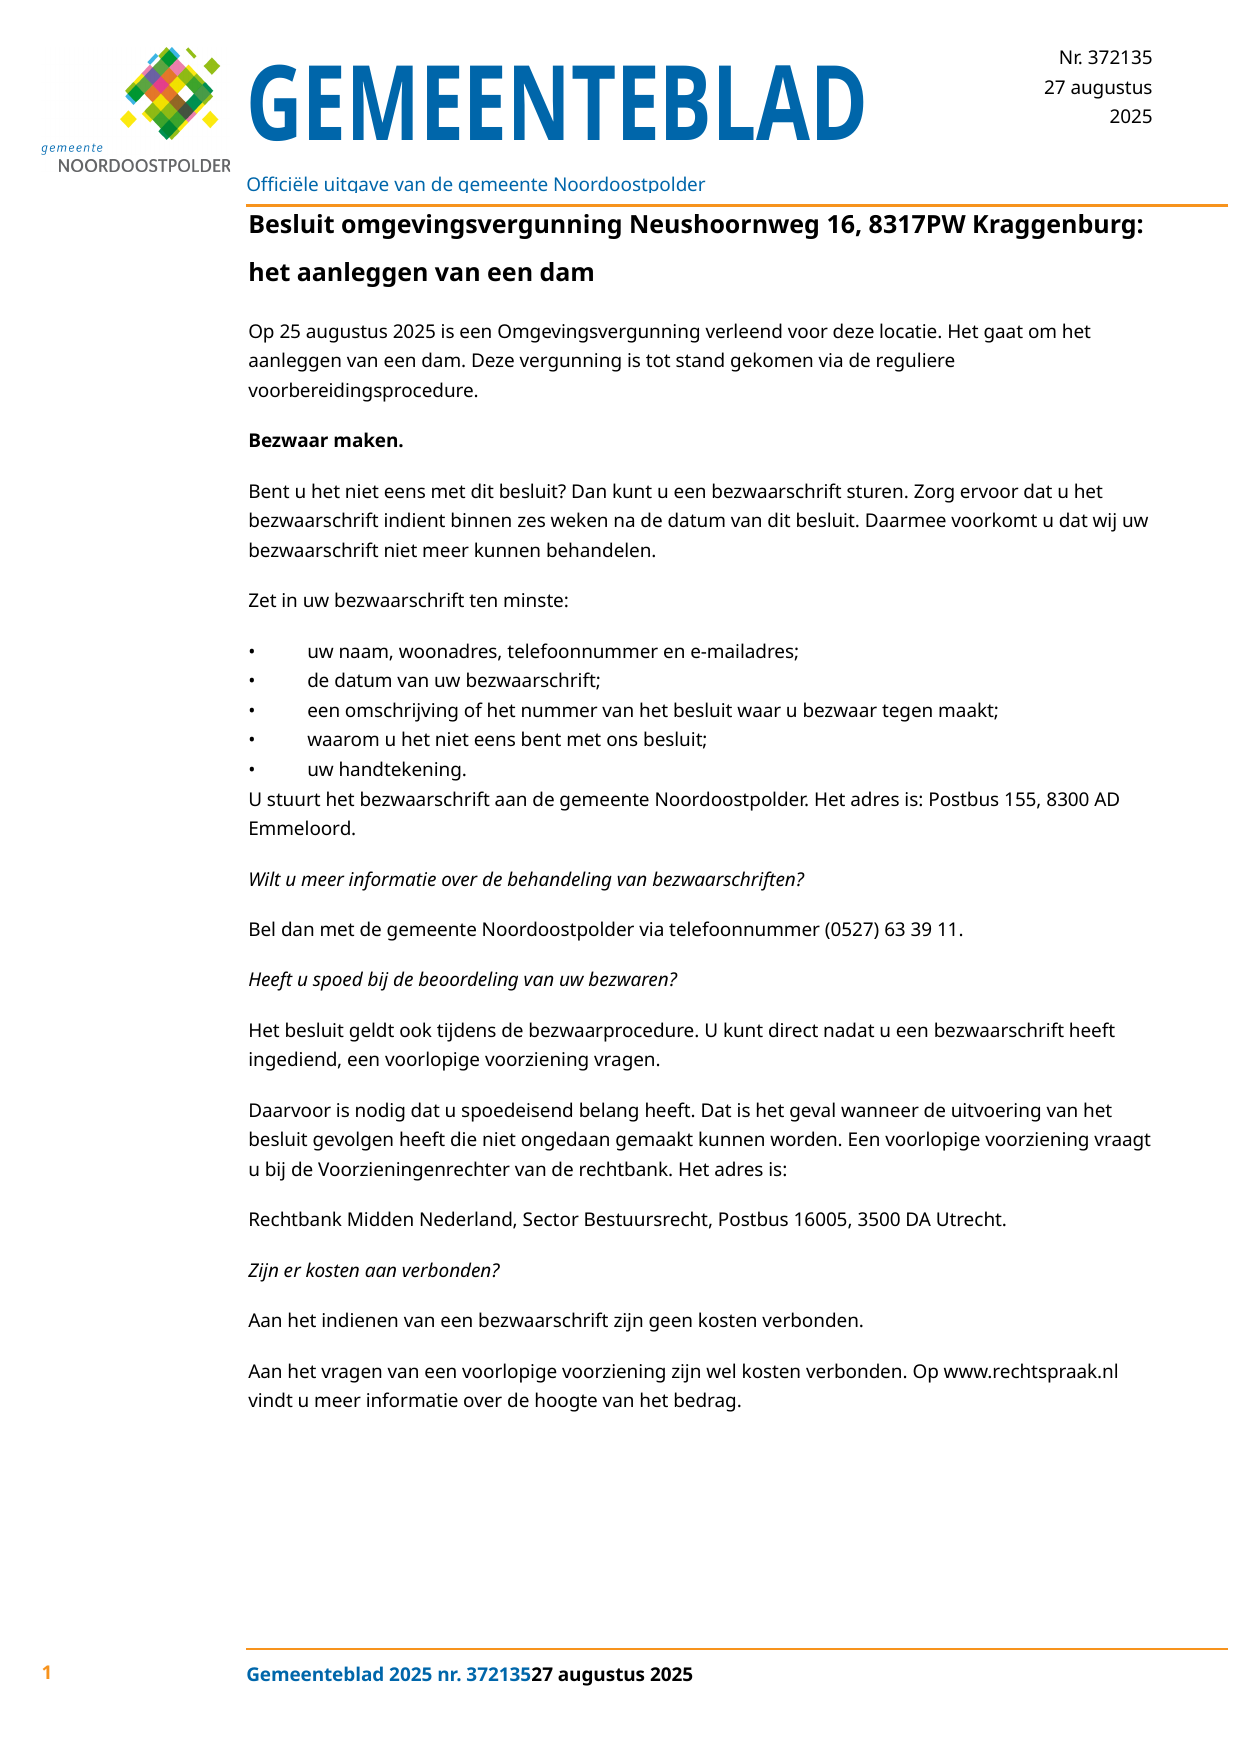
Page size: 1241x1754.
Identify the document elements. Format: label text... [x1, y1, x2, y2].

text Aan het vragen van een voorlopige voorziening zijn wel kosten verbonden. Op www.rechtspraak.nl vindt u meer informatie over de hoogte van het bedrag. [248, 1358, 1152, 1413]
list uw handtekening. [248, 756, 1152, 782]
text Bent u het niet eens met dit besluit? Dan kunt u een bezwaarschrift sturen. Zorg ervoor dat u het bezwaarschrift indient binnen zes weken na de datum van dit besluit. Daarmee voorkomt u dat wij uw bezwaarschrift niet meer kunnen behandelen. [248, 478, 1152, 563]
text Aan het indienen van een bezwaarschrift zijn geen kosten verbonden. [248, 1307, 1152, 1333]
text U stuurt het bezwaarschrift aan de gemeente Noordoostpolder. Het adres is: Postbus 155, 8300 AD Emmeloord. [248, 786, 1152, 841]
text Het besluit geldt ook tijdens de bezwaarprocedure. U kunt direct nadat u een bezwaarschrift heeft ingediend, een voorlopige voorziening vragen. [248, 1017, 1152, 1072]
text Heeft u spoed bij de beoordeling van uw bezwaren? [248, 967, 1152, 992]
text Zijn er kosten aan verbonden? [248, 1257, 1152, 1283]
list de datum van uw bezwaarschrift; [248, 667, 1152, 693]
list uw naam, woonadres, telefoonnummer en e-mailadres; [248, 638, 1152, 664]
text Bezwaar maken. [248, 427, 1152, 453]
text Bel dan met de gemeente Noordoostpolder via telefoonnummer (0527) 63 39 11. [248, 916, 1152, 942]
picture [41, 47, 231, 172]
text Besluit omgevingsvergunning Neushoornweg 16, 8317PW Kraggenburg: het aanleggen van een dam [248, 207, 1152, 288]
text Rechtbank Midden Nederland, Sector Bestuursrecht, Postbus 16005, 3500 DA Utrecht. [248, 1207, 1152, 1232]
list waarom u het niet eens bent met ons besluit; [248, 727, 1152, 752]
list een omschrijving of het nummer van het besluit waar u bezwaar tegen maakt; [248, 697, 1152, 723]
text Wilt u meer informatie over de behandeling van bezwaarschriften? [248, 866, 1152, 892]
text Daarvoor is nodig dat u spoedeisend belang heeft. Dat is het geval wanneer de uitvoering van het besluit gevolgen heeft die niet ongedaan gemaakt kunnen worden. Een voorlopige voorziening vraagt u bij de Voorzieningenrechter van de rechtbank. Het adres is: [248, 1097, 1152, 1182]
text Op 25 augustus 2025 is een Omgevingsvergunning verleend voor deze locatie. Het gaat om het aanleggen van een dam. Deze vergunning is tot stand gekomen via de reguliere voorbereidingsprocedure. [248, 318, 1152, 403]
text Zet in uw bezwaarschrift ten minste: [248, 587, 1152, 613]
